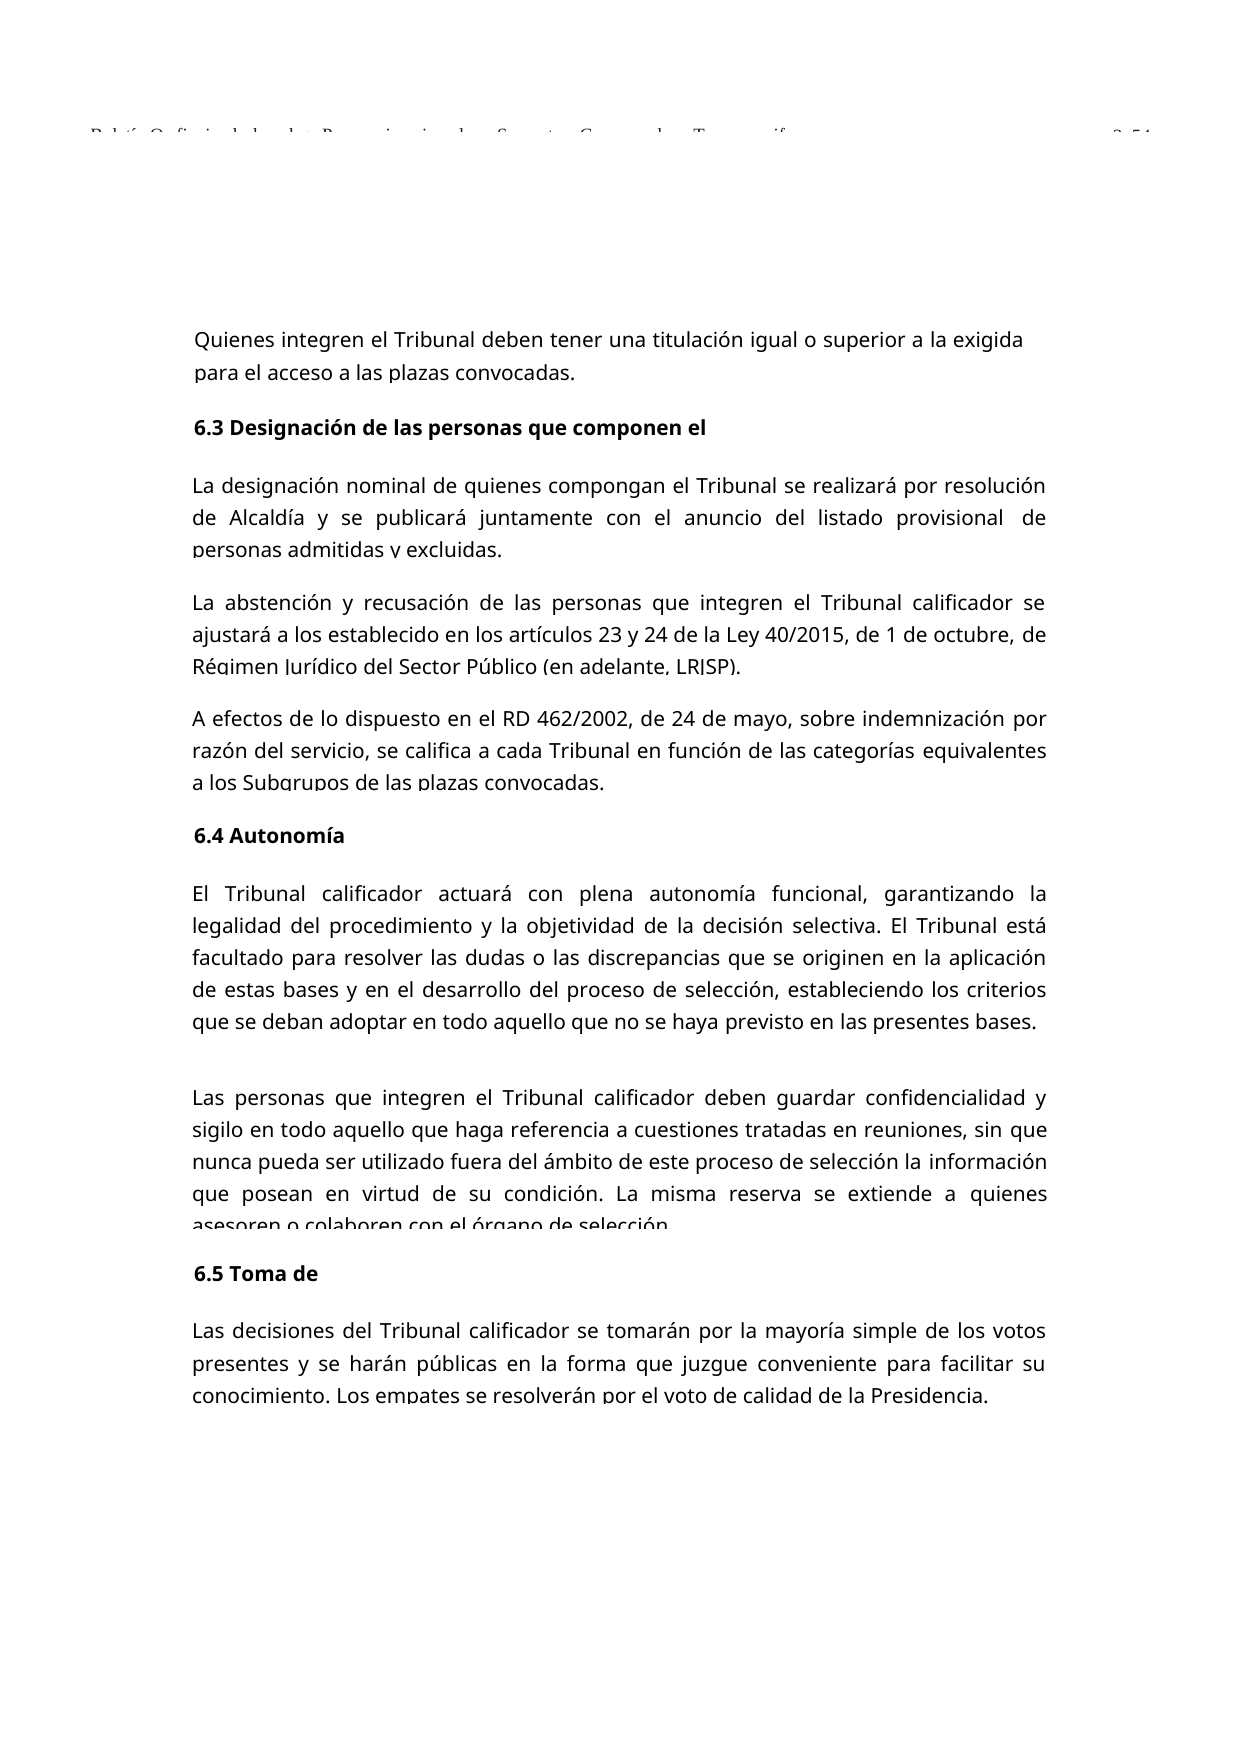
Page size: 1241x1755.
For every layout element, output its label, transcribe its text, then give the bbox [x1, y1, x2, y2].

text 2541275417 [1075, 124, 1154, 132]
text La abstención y recusación de las personas que integren el Tribunal calificador se ajustará a los establecido en los artículos 23 y 24 de la Ley 40/2015, de 1 de octubre, de Régimen Jurídico del Sector Público (en adelante, LRJSP). [192, 588, 1046, 674]
text 6.5 Toma de decisiones [194, 1259, 431, 1286]
text La designación nominal de quienes compongan el Tribunal se realizará por resolución de Alcaldía y se publicará juntamente con el anuncio del listado provisional de personas admitidas y excluidas. [192, 471, 1047, 557]
text Las personas que integren el Tribunal calificador deben guardar confidencialidad y sigilo en todo aquello que haga referencia a cuestiones tratadas en reuniones, sin que nunca pueda ser utilizado fuera del ámbito de este proceso de selección la información que posean en virtud de su condición. La misma reserva se extiende a quienes asesoren o colaboren con el órgano de selección. [192, 1083, 1047, 1228]
text 6.3 Designación de las personas que componen el Tribunal [194, 413, 788, 441]
text Quienes integren el Tribunal deben tener una titulación igual o superior a la exigida para el acceso a las plazas convocadas. [194, 325, 1049, 383]
text A efectos de lo dispuesto en el RD 462/2002, de 24 de mayo, sobre indemnización por razón del servicio, se califica a cada Tribunal en función de las categorías equivalentes a los Subgrupos de las plazas convocadas. [192, 704, 1047, 791]
text Las decisiones del Tribunal calificador se tomarán por la mayoría simple de los votos presentes y se harán públicas en la forma que juzgue conveniente para facilitar su conocimiento. Los empates se resolverán por el voto de calidad de la Presidencia. [192, 1316, 1047, 1403]
text 6.4 Autonomía funcional [194, 822, 440, 849]
text Boletín OBfiocilaeltídneOlaficPiraolvdiencliaaPdreovSiannctiaa CderuSzadnetaTCenruerzifdee. NTeúnmereirfoe.1N57úm, Merioér8c6o,leLsu2n8esd,e1d8icdieemjubliroeddee22002222 [90, 124, 879, 132]
text El Tribunal calificador actuará con plena autonomía funcional, garantizando la legalidad del procedimiento y la objetividad de la decisión selectiva. El Tribunal está facultado para resolver las dudas o las discrepancias que se originen en la aplicación de estas bases y en el desarrollo del proceso de selección, estableciendo los criterios que se deban adoptar en todo aquello que no se haya previsto en las presentes bases. [192, 879, 1047, 1036]
